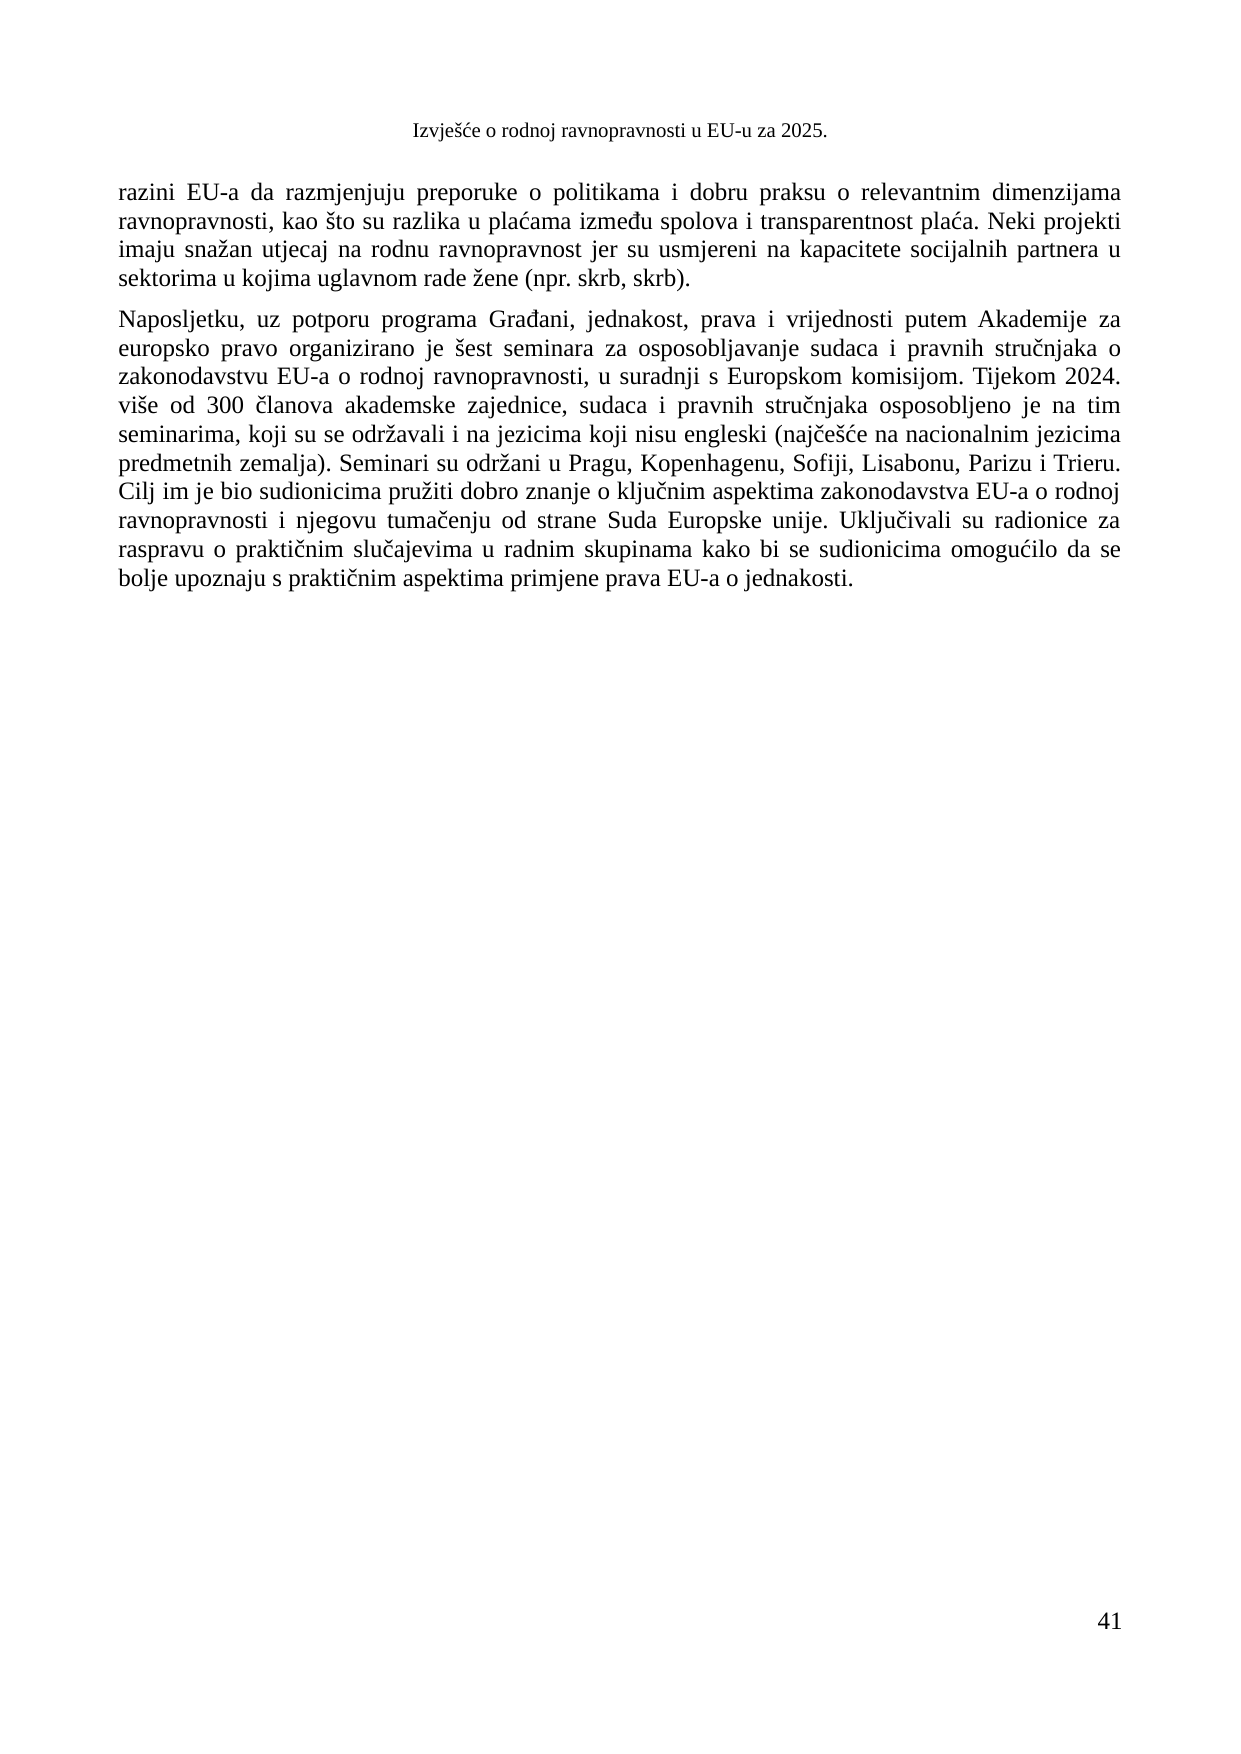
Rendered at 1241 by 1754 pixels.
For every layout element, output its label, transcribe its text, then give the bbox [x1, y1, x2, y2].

text Naposljetku, uz potporu programa Građani, jednakost, prava i vrijednosti putem Akademije za europsko pravo organizirano je šest seminara za osposobljavanje sudaca i pravnih stručnjaka o zakonodavstvu EU-a o rodnoj ravnopravnosti, u suradnji s Europskom komisijom. Tijekom 2024. više od 300 članova akademske zajednice, sudaca i pravnih stručnjaka osposobljeno je na tim seminarima, koji su se održavali i na jezicima koji nisu engleski (najčešće na nacionalnim jezicima predmetnih zemalja). Seminari su održani u Pragu, Kopenhagenu, Sofiji, Lisabonu, Parizu i Trieru. Cilj im je bio sudionicima pružiti dobro znanje o ključnim aspektima zakonodavstva EU-a o rodnoj ravnopravnosti i njegovu tumačenju od strane Suda Europske unije. Uključivali su radionice za raspravu o praktičnim slučajevima u radnim skupinama kako bi se sudionicima omogućilo da se bolje upoznaju s praktičnim aspektima primjene prava EU-a o jednakosti. [118, 304, 1122, 591]
text razini EU-a da razmjenjuju preporuke o politikama i dobru praksu o relevantnim dimenzijama ravnopravnosti, kao što su razlika u plaćama između spolova i transparentnost plaća. Neki projekti imaju snažan utjecaj na rodnu ravnopravnost jer su usmjereni na kapacitete socijalnih partnera u sektorima u kojima uglavnom rade žene (npr. skrb, skrb). [118, 177, 1122, 292]
